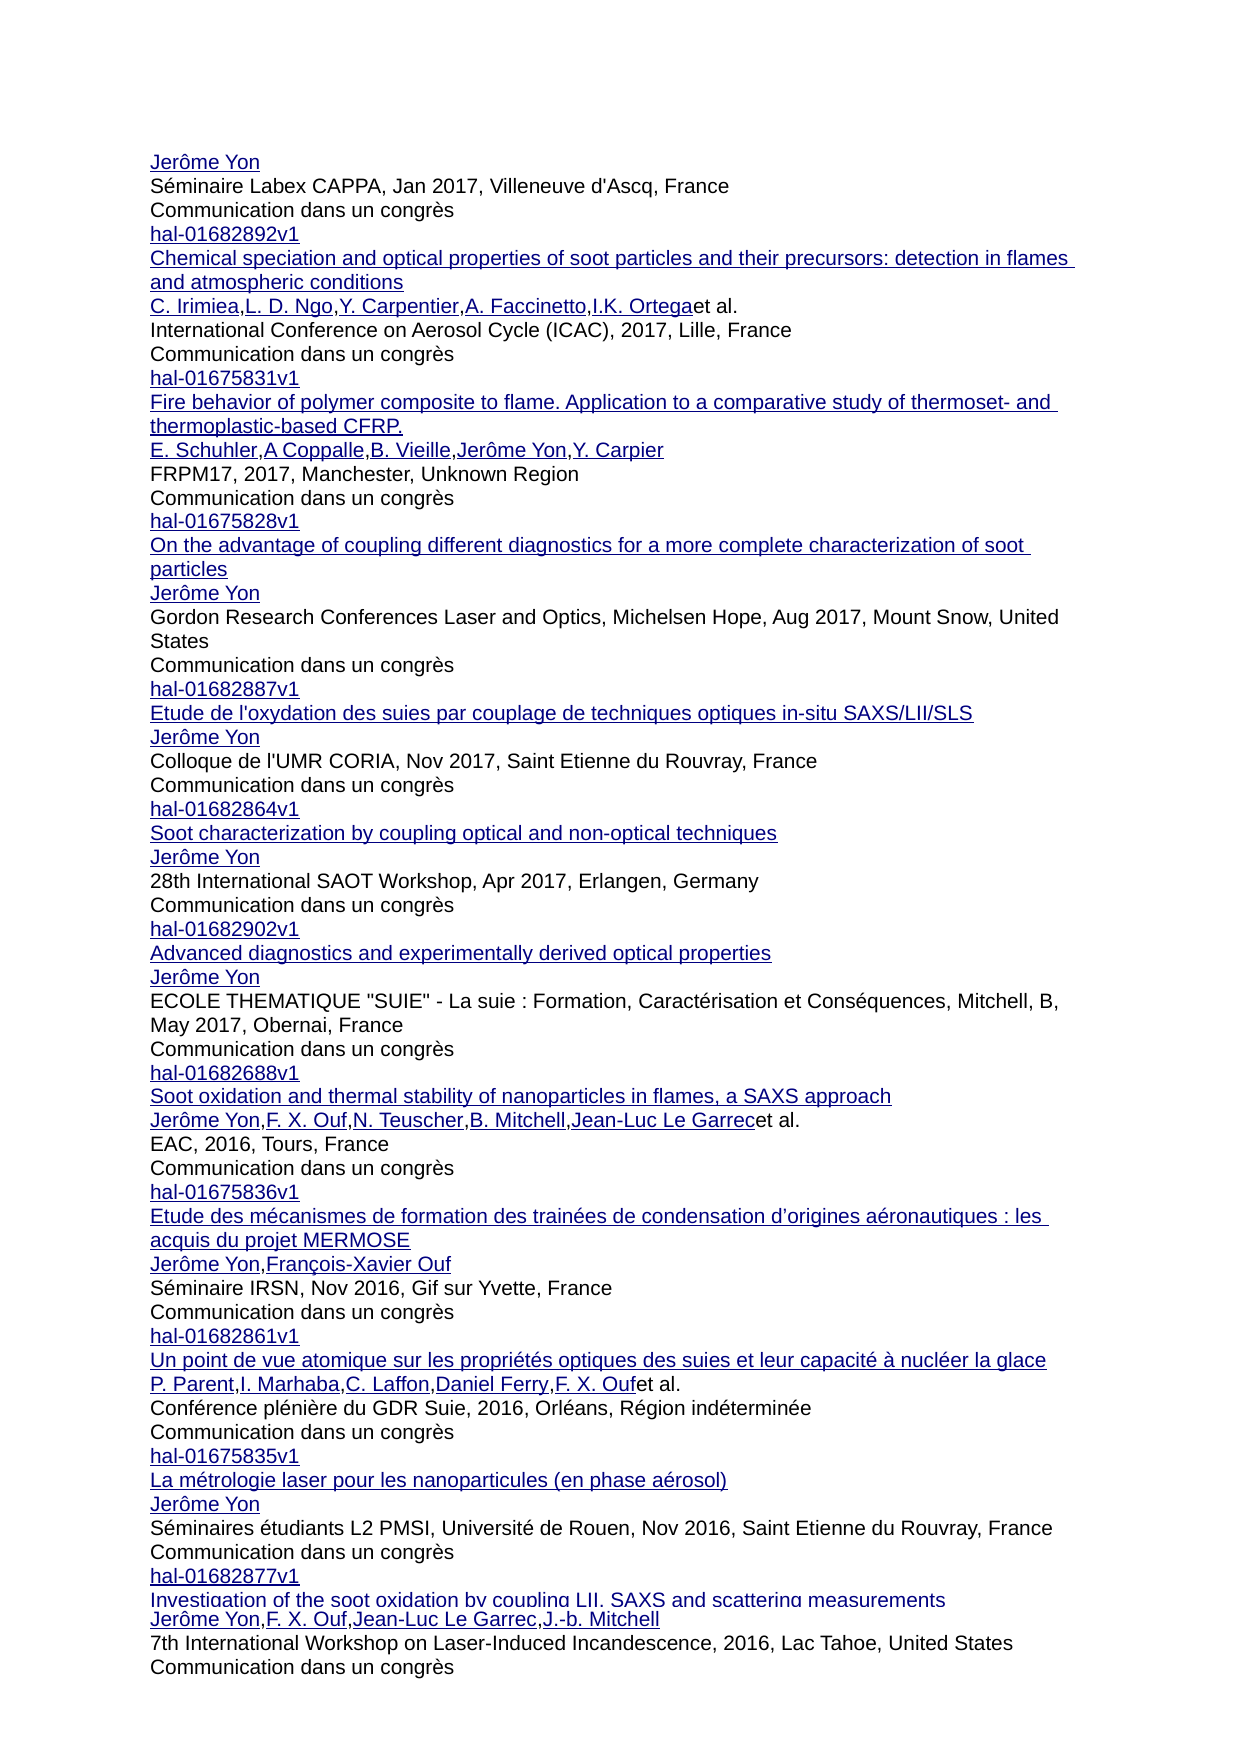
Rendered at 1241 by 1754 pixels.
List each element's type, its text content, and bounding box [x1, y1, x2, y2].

table_cell Investigation of the soot oxidation by coupling LII, SAXS and scattering measurements Jerôme Yon,F. X. Ouf,Jean-Luc Le Garrec,J.‐b. Mitchell 7th International Workshop on Laser‐Induced Incandescence, 2016, Lac Tahoe, United States Communication dans un congrès [150, 1588, 1090, 1679]
table_cell Advanced diagnostics and experimentally derived optical properties Jerôme Yon ECOLE THEMATIQUE "SUIE" - La suie : Formation, Caractérisation et Conséquences, Mitchell, B, May 2017, Obernai, France Communication dans un congrès hal-01682688v1 [150, 941, 1090, 1084]
table_cell On the advantage of coupling different diagnostics for a more complete characterization of soot particles Jerôme Yon Gordon Research Conferences Laser and Optics, Michelsen Hope, Aug 2017, Mount Snow, United States Communication dans un congrès hal-01682887v1 [150, 533, 1090, 701]
table_cell Etude de l'oxydation des suies par couplage de techniques optiques in-situ SAXS/LII/SLS Jerôme Yon Colloque de l'UMR CORIA, Nov 2017, Saint Etienne du Rouvray, France Communication dans un congrès hal-01682864v1 [150, 701, 1090, 821]
table_cell Fire behavior of polymer composite to flame. Application to a comparative study of thermoset‐ and thermoplastic‐based CFRP. E. Schuhler,A Coppalle,B. Vieille,Jerôme Yon,Y. Carpier FRPM17, 2017, Manchester, Unknown Region Communication dans un congrès hal-01675828v1 [150, 390, 1090, 533]
table_cell La métrologie laser pour les nanoparticules (en phase aérosol) Jerôme Yon Séminaires étudiants L2 PMSI, Université de Rouen, Nov 2016, Saint Etienne du Rouvray, France Communication dans un congrès hal-01682877v1 [150, 1468, 1090, 1587]
table_cell Jerôme Yon Séminaire Labex CAPPA, Jan 2017, Villeneuve d'Ascq, France Communication dans un congrès hal-01682892v1 [150, 150, 1090, 246]
table_cell Etude des mécanismes de formation des trainées de condensation d’origines aéronautiques : les acquis du projet MERMOSE Jerôme Yon,François-Xavier Ouf Séminaire IRSN, Nov 2016, Gif sur Yvette, France Communication dans un congrès hal-01682861v1 [150, 1204, 1090, 1348]
table_cell Soot characterization by coupling optical and non-optical techniques Jerôme Yon 28th International SAOT Workshop, Apr 2017, Erlangen, Germany Communication dans un congrès hal-01682902v1 [150, 821, 1090, 941]
table_cell Un point de vue atomique sur les propriétés optiques des suies et leur capacité à nucléer la glace P. Parent,I. Marhaba,C. Laffon,Daniel Ferry,F. X. Oufet al. Conférence plénière du GDR Suie, 2016, Orléans, Région indéterminée Communication dans un congrès hal-01675835v1 [150, 1348, 1090, 1468]
table_cell Soot oxidation and thermal stability of nanoparticles in flames, a SAXS approach Jerôme Yon,F. X. Ouf,N. Teuscher,B. Mitchell,Jean-Luc Le Garrecet al. EAC, 2016, Tours, France Communication dans un congrès hal-01675836v1 [150, 1084, 1090, 1204]
table_cell Chemical speciation and optical properties of soot particles and their precursors: detection in flames and atmospheric conditions C. Irimiea,L. D. Ngo,Y. Carpentier,A. Faccinetto,I.K. Ortegaet al. International Conference on Aerosol Cycle (ICAC), 2017, Lille, France Communication dans un congrès hal-01675831v1 [150, 246, 1090, 389]
